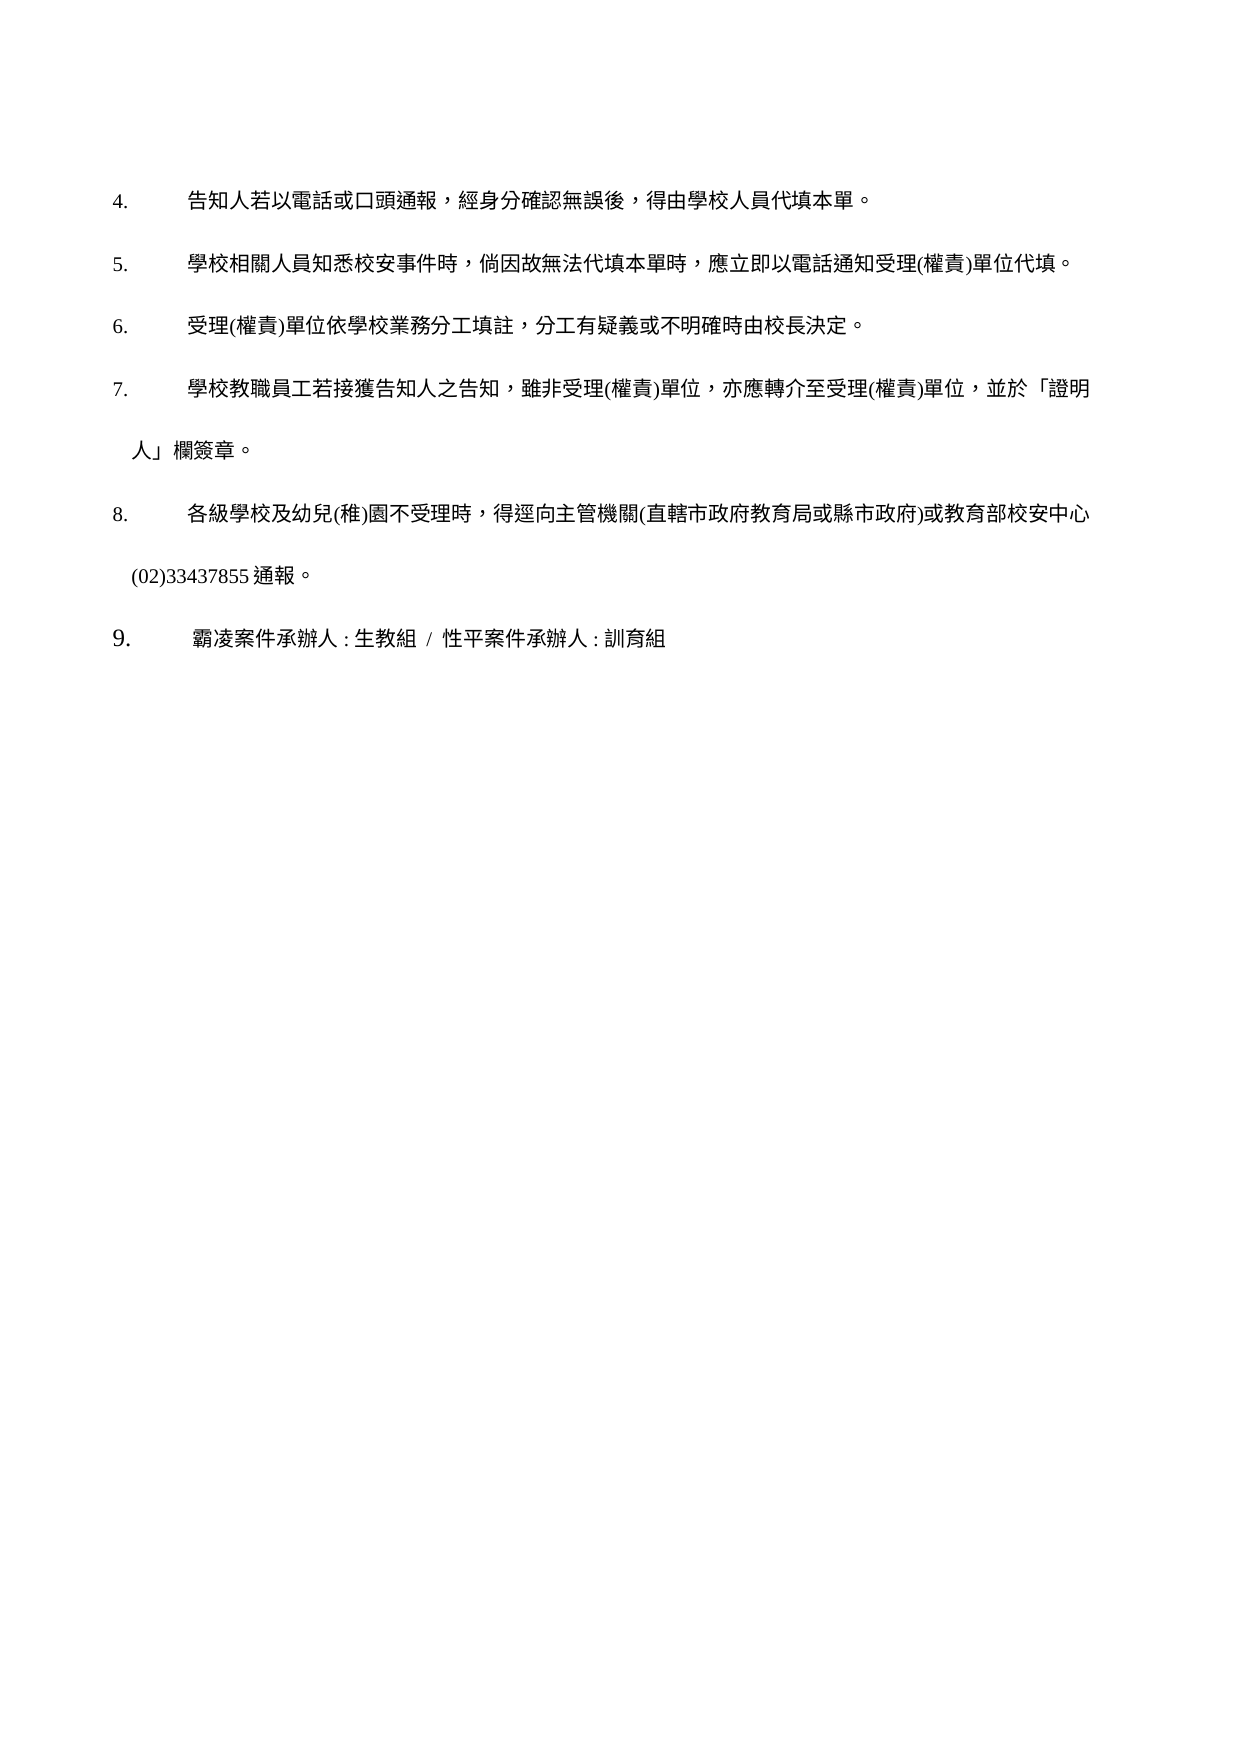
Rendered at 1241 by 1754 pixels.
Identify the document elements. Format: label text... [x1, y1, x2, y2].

list 學校教職員工若接獲告知人之告知，雖非受理(權責)單位，亦應轉介至受理(權責)單位，並於「證明人」欄簽章。 [112, 346, 1106, 471]
list 各級學校及幼兒(稚)園不受理時，得逕向主管機關(直轄市政府教育局或縣市政府)或教育部校安中心(02)33437855通報。 [112, 471, 1106, 596]
list 受理(權責)單位依學校業務分工填註，分工有疑義或不明確時由校長決定。 [112, 283, 1106, 346]
list 告知人若以電話或口頭通報，經身分確認無誤後，得由學校人員代填本單。 [112, 158, 1106, 221]
list 學校相關人員知悉校安事件時，倘因故無法代填本單時，應立即以電話通知受理(權責)單位代填。 [112, 221, 1106, 283]
list 霸凌案件承辦人 : 生教組 / 性平案件承辦人 : 訓育組 [112, 596, 1106, 658]
